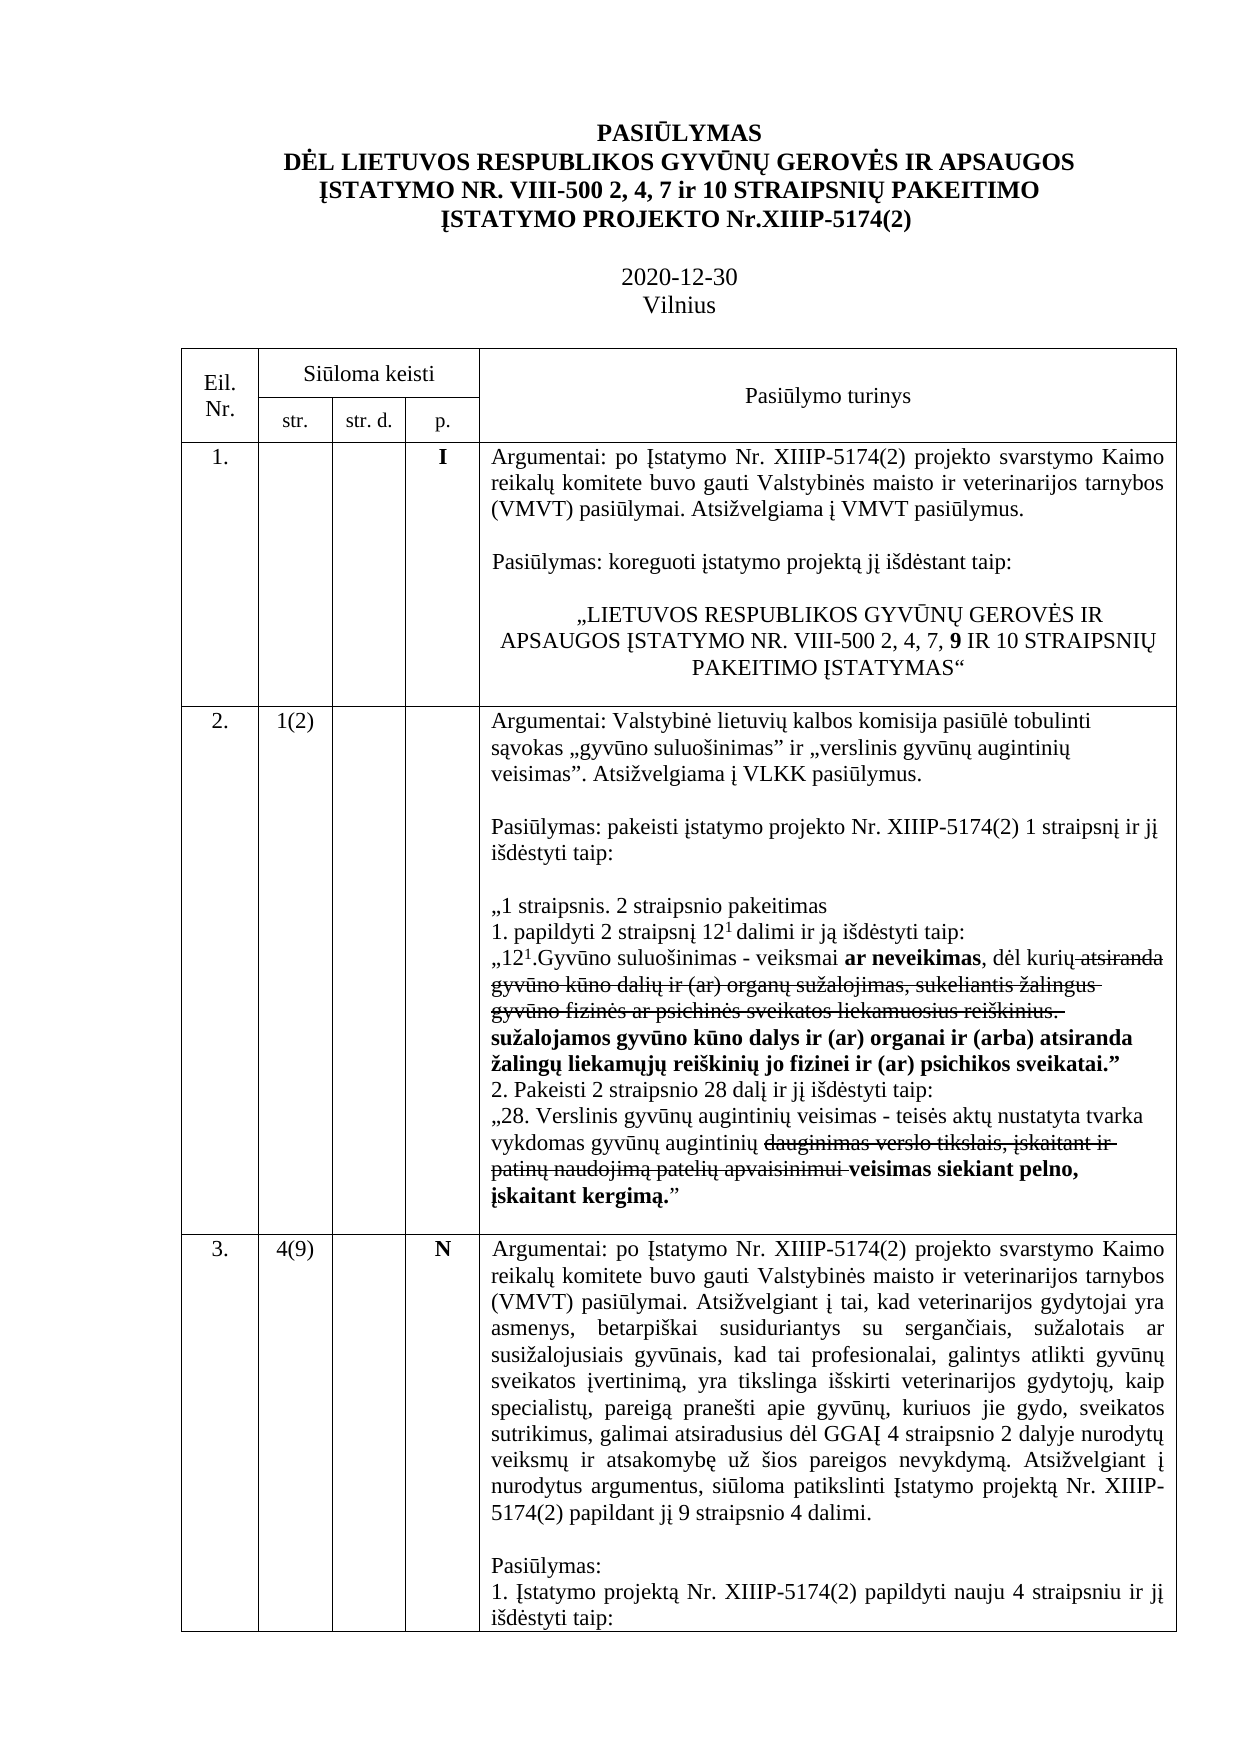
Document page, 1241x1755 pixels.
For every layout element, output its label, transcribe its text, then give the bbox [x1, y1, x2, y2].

table_cell 1(2) [259, 707, 332, 1234]
text ĮSTATYMO PROJEKTO Nr.XIIIP-5174(2) [177, 204, 1181, 233]
table_cell str. d. [333, 398, 405, 442]
table_cell 1. [182, 443, 258, 706]
table_cell Argumentai: po Įstatymo Nr. XIIIP-5174(2) projekto svarstymo Kaimo reikalų komitete buvo gauti Valstybinės maisto ir veterinarijos tarnybos (VMVT) pasiūlymai. Atsižvelgiant į tai, kad veterinarijos gydytojai yra asmenys, betarpiškai susiduriantys su sergančiais, sužalotais ar susižalojusiais gyvūnais, kad tai profesionalai, galintys atlikti gyvūnų sveikatos įvertinimą, yra tikslinga išskirti veterinarijos gydytojų, kaip specialistų, pareigą pranešti apie gyvūnų, kuriuos jie gydo, sveikatos sutrikimus, galimai atsiradusius dėl GGAĮ 4 straipsnio 2 dalyje nurodytų veiksmų ir atsakomybę už šios pareigos nevykdymą. Atsižvelgiant į nurodytus argumentus, siūloma patikslinti Įstatymo projektą Nr. XIIIP-5174(2) papildant jį 9 straipsnio 4 dalimi. Pasiūlymas: 1. Įstatymo projektą Nr. XIIIP-5174(2) papildyti nauju 4 straipsniu ir jį išdėstyti taip: [480, 1235, 1176, 1631]
table_cell str. [259, 398, 332, 442]
table_cell 4(9) [259, 1235, 332, 1631]
table_cell I [406, 443, 479, 706]
table_cell [333, 443, 405, 706]
table_cell [406, 707, 479, 1234]
table_cell 3. [182, 1235, 258, 1631]
table_cell Argumentai: Valstybinė lietuvių kalbos komisija pasiūlė tobulinti sąvokas „gyvūno suluošinimas” ir „verslinis gyvūnų augintinių veisimas”. Atsižvelgiama į VLKK pasiūlymus. Pasiūlymas: pakeisti įstatymo projekto Nr. XIIIP-5174(2) 1 straipsnį ir jį išdėstyti taip: „1 straipsnis. 2 straipsnio pakeitimas 1. papildyti 2 straipsnį 121 dalimi ir ją išdėstyti taip: „121.Gyvūno suluošinimas - veiksmai ar neveikimas, dėl kurių atsiranda gyvūno kūno dalių ir (ar) organų sužalojimas, sukeliantis žalingus gyvūno fizinės ar psichinės sveikatos liekamuosius reiškinius. sužalojamos gyvūno kūno dalys ir (ar) organai ir (arba) atsiranda žalingų liekamųjų reiškinių jo fizinei ir (ar) psichikos sveikatai.” 2. Pakeisti 2 straipsnio 28 dalį ir jį išdėstyti taip: „28. Verslinis gyvūnų augintinių veisimas - teisės aktų nustatyta tvarka vykdomas gyvūnų augintinių dauginimas verslo tikslais, įskaitant ir patinų naudojimą patelių apvaisinimui veisimas siekiant pelno, įskaitant kergimą.” [480, 707, 1176, 1234]
table_cell 2. [182, 707, 258, 1234]
text Vilnius [177, 291, 1181, 319]
table_cell [333, 707, 405, 1234]
table_header Pasiūlymo turinys [480, 349, 1176, 442]
text 2020-12-30 [177, 262, 1181, 291]
table_cell p. [406, 398, 479, 442]
table_cell [333, 1235, 405, 1631]
text ĮSTATYMo NR. VIII-500 2, 4, 7 ir 10 STRAIPSNIŲ PAKEITIMO [177, 176, 1181, 204]
text DĖL LIETUVOS RESPUBLIKOS GYVŪNŲ GEROVĖS IR APSAUGOS [177, 147, 1181, 176]
text PASIŪLYMAS [177, 118, 1181, 147]
table_cell Argumentai: po Įstatymo Nr. XIIIP-5174(2) projekto svarstymo Kaimo reikalų komitete buvo gauti Valstybinės maisto ir veterinarijos tarnybos (VMVT) pasiūlymai. Atsižvelgiama į VMVT pasiūlymus. Pasiūlymas: koreguoti įstatymo projektą jį išdėstant taip: „LIETUVOS RESPUBLIKOS GYVŪNŲ GEROVĖS IR APSAUGOS ĮSTATYMO NR. VIII-500 2, 4, 7, 9 IR 10 STRAIPSNIŲ PAKEITIMO ĮSTATYMAS“ [480, 443, 1176, 706]
table_header Siūloma keisti [259, 349, 479, 397]
table_cell [259, 443, 332, 706]
table_header Eil. Nr. [182, 349, 258, 442]
table_cell N [406, 1235, 479, 1631]
